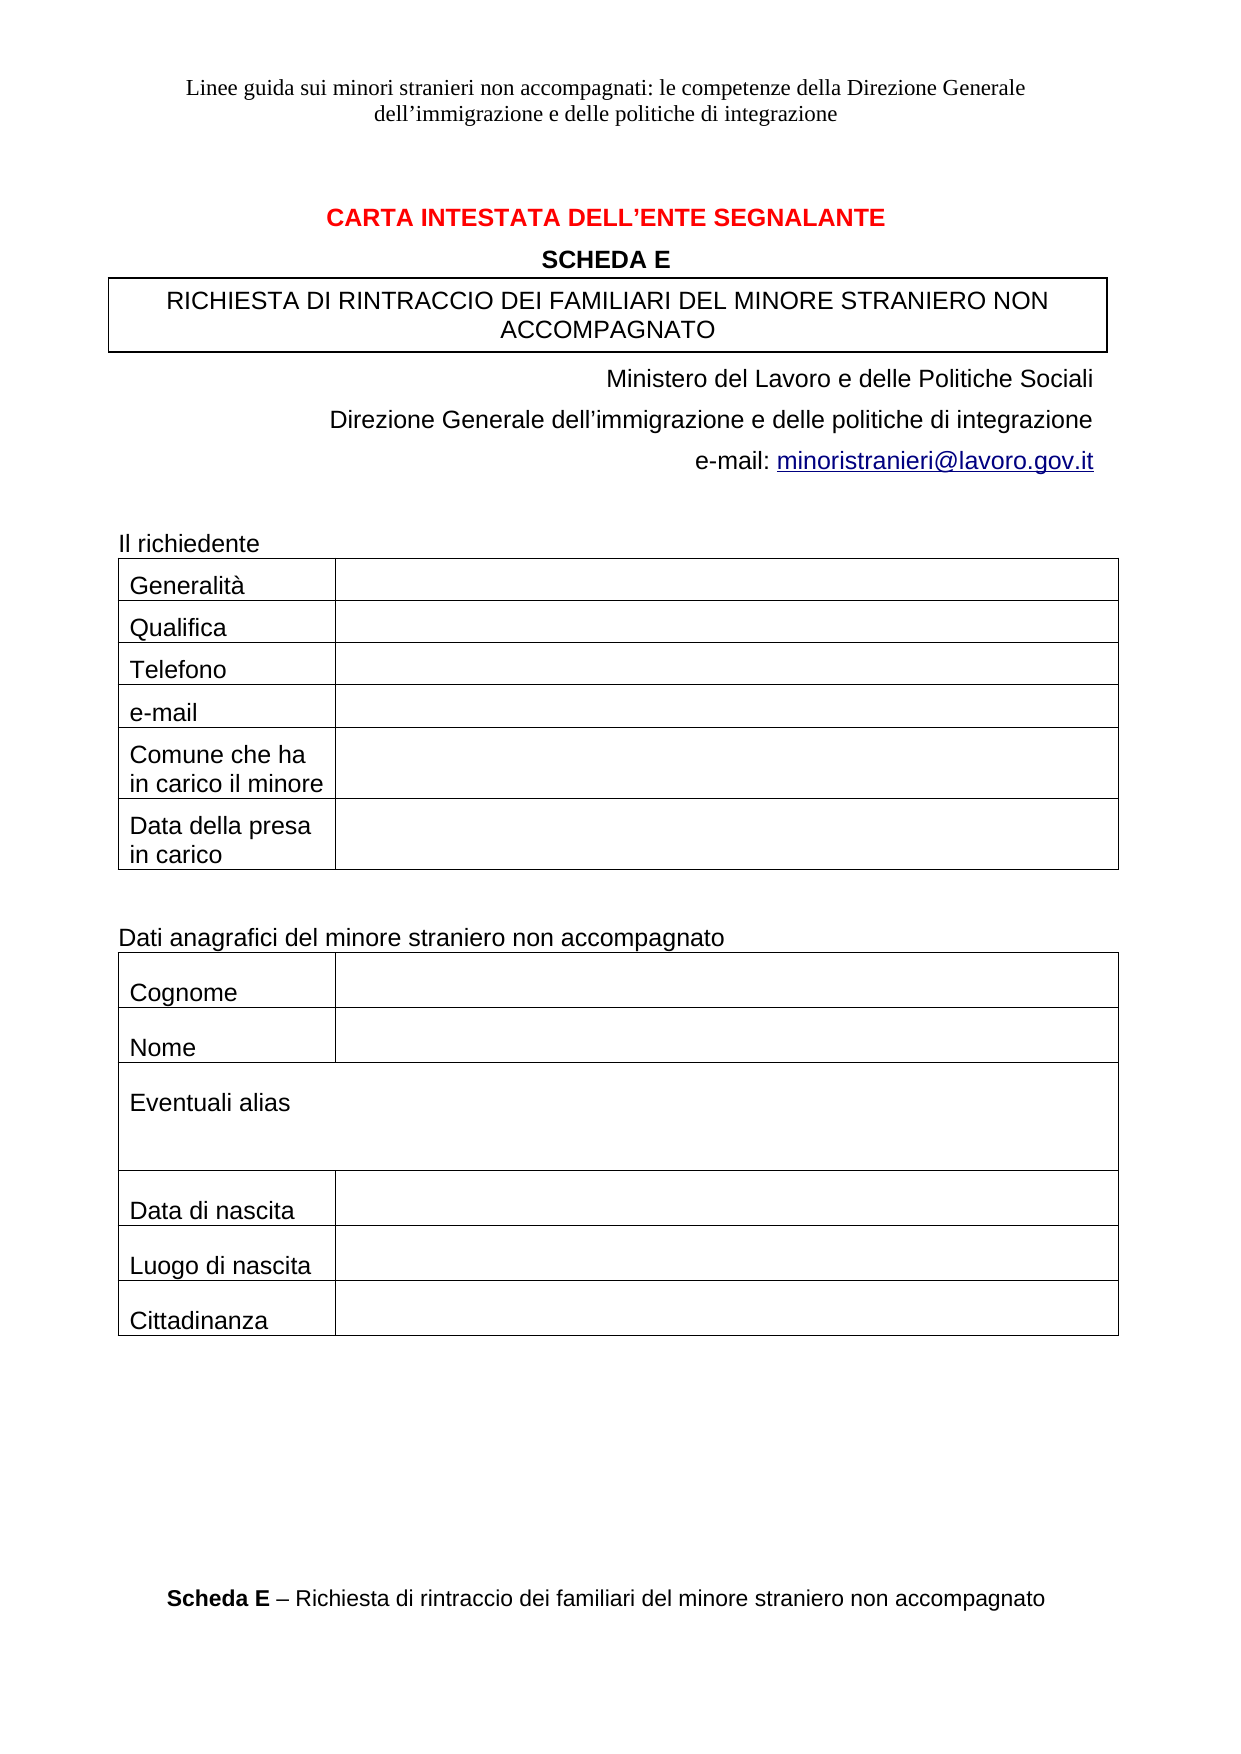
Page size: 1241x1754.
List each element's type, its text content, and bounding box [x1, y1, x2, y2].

text Ministero del Lavoro e delle Politiche Sociali [118, 364, 1094, 392]
table_cell [336, 685, 1118, 727]
table_cell Cittadinanza [119, 1281, 335, 1335]
text Direzione Generale dell’immigrazione e delle politiche di integrazione [118, 405, 1094, 434]
text SCHEDA E [118, 244, 1094, 273]
table_header [336, 559, 1118, 600]
table_cell Data della presa in carico [119, 799, 335, 869]
table_cell Data di nascita [119, 1171, 335, 1225]
table_cell [336, 799, 1118, 869]
table_header Cognome [119, 953, 335, 1007]
table_cell Luogo di nascita [119, 1226, 335, 1280]
table_header Generalità [119, 559, 335, 600]
table_cell [336, 601, 1118, 642]
text Dati anagrafici del minore straniero non accompagnato [118, 923, 1094, 952]
table_header [336, 953, 1118, 1007]
table_cell e-mail [119, 685, 335, 727]
table_cell [336, 728, 1118, 798]
table_cell [336, 1281, 1118, 1335]
text Il richiedente [118, 529, 1094, 557]
text CARTA INTESTATA DELL’ENTE SEGNALANTE [118, 203, 1094, 232]
table_cell Qualifica [119, 601, 335, 642]
table_cell Nome [119, 1008, 335, 1062]
table_cell [336, 1008, 1118, 1062]
table_cell [336, 1171, 1118, 1225]
text e-mail: minoristranieri@lavoro.gov.it [118, 446, 1094, 475]
table_cell Eventuali alias [119, 1063, 1118, 1170]
text RICHIESTA DI RINTRACCIO DEI FAMILIARI DEL MINORE STRANIERO NON ACCOMPAGNATO [124, 286, 1091, 343]
table_cell [336, 1226, 1118, 1280]
table_cell Comune che ha in carico il minore [119, 728, 335, 798]
table_cell Telefono [119, 643, 335, 684]
table_cell [336, 643, 1118, 684]
